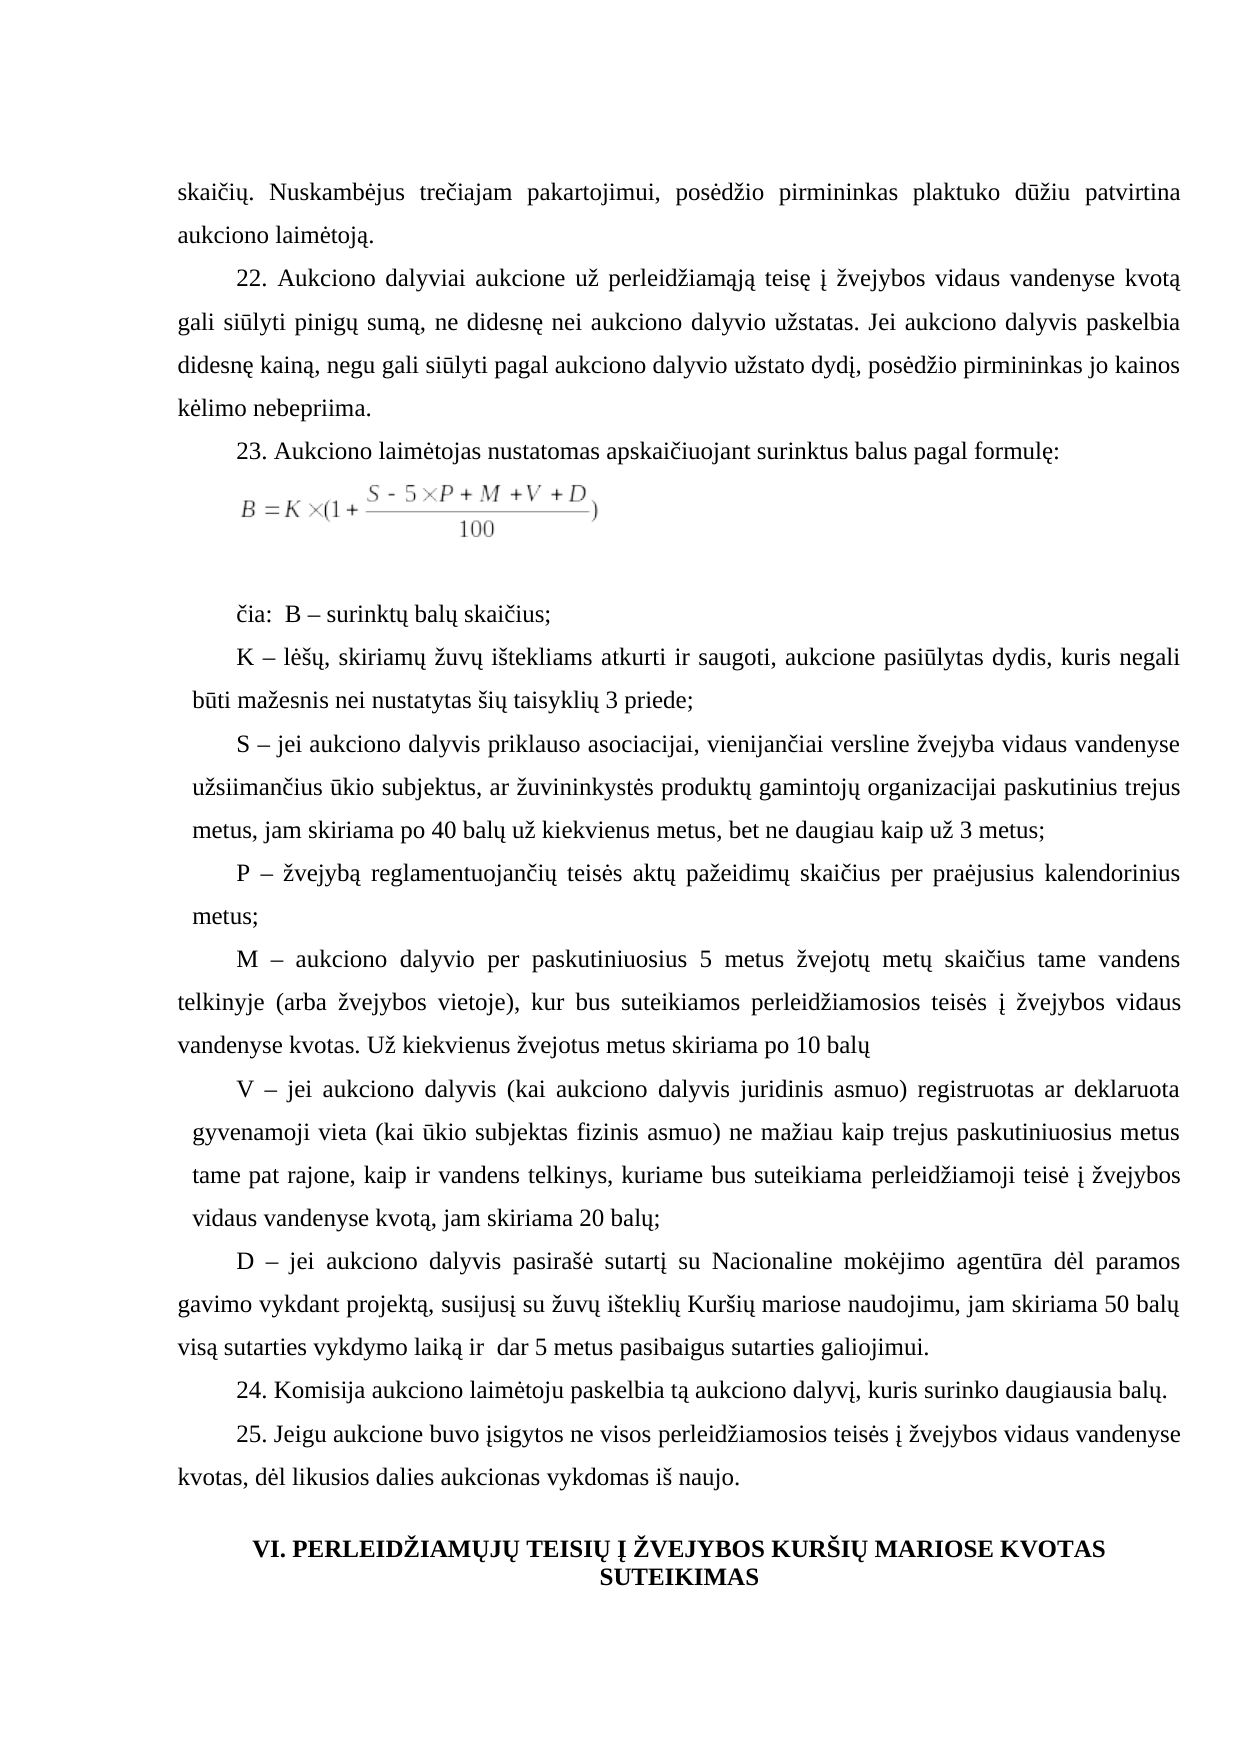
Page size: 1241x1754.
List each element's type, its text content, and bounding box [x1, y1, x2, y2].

text VI. PERLEIDŽIAMŲJŲ TEISIŲ Į ŽVEJYBOS KURŠIŲ MARIOSE KVOTAS SUTEIKIMAS [177, 1534, 1181, 1591]
text 25. Jeigu aukcione buvo įsigytos ne visos perleidžiamosios teisės į žvejybos vidaus vandenyse kvotas, dėl likusios dalies aukcionas vykdomas iš naujo. [177, 1419, 1181, 1491]
text M – aukciono dalyvio per paskutiniuosius 5 metus žvejotų metų skaičius tame vandens telkinyje (arba žvejybos vietoje), kur bus suteikiamos perleidžiamosios teisės į žvejybos vidaus vandenyse kvotas. Už kiekvienus žvejotus metus skiriama po 10 balų [177, 944, 1181, 1059]
text S – jei aukciono dalyvis priklauso asociacijai, vienijančiai versline žvejyba vidaus vandenyse užsiimančius ūkio subjektus, ar žuvininkystės produktų gamintojų organizacijai paskutinius trejus metus, jam skiriama po 40 balų už kiekvienus metus, bet ne daugiau kaip už 3 metus; [192, 729, 1181, 844]
text skaičių. Nuskambėjus trečiajam pakartojimui, posėdžio pirmininkas plaktuko dūžiu patvirtina aukciono laimėtoją. [177, 177, 1181, 249]
text 24. Komisija aukciono laimėtoju paskelbia tą aukciono dalyvį, kuris surinko daugiausia balų. [177, 1376, 1181, 1404]
text K – lėšų, skiriamų žuvų ištekliams atkurti ir saugoti, aukcione pasiūlytas dydis, kuris negali būti mažesnis nei nustatytas šių taisyklių 3 priede; [192, 642, 1181, 714]
text P – žvejybą reglamentuojančių teisės aktų pažeidimų skaičius per praėjusius kalendorinius metus; [192, 858, 1181, 930]
text 22. Aukciono dalyviai aukcione už perleidžiamąją teisę į žvejybos vidaus vandenyse kvotą gali siūlyti pinigų sumą, ne didesnę nei aukciono dalyvio užstatas. Jei aukciono dalyvis paskelbia didesnę kainą, negu gali siūlyti pagal aukciono dalyvio užstato dydį, posėdžio pirmininkas jo kainos kėlimo nebepriima. [177, 263, 1181, 422]
text 23. Aukciono laimėtojas nustatomas apskaičiuojant surinktus balus pagal formulę: [192, 436, 1181, 465]
text V – jei aukciono dalyvis (kai aukciono dalyvis juridinis asmuo) registruotas ar deklaruota gyvenamoji vieta (kai ūkio subjektas fizinis asmuo) ne mažiau kaip trejus paskutiniuosius metus tame pat rajone, kaip ir vandens telkinys, kuriame bus suteikiama perleidžiamoji teisė į žvejybos vidaus vandenyse kvotą, jam skiriama 20 balų; [192, 1074, 1181, 1232]
text D – jei aukciono dalyvis pasirašė sutartį su Nacionaline mokėjimo agentūra dėl paramos gavimo vykdant projektą, susijusį su žuvų išteklių Kuršių mariose naudojimu, jam skiriama 50 balų visą sutarties vykdymo laiką ir dar 5 metus pasibaigus sutarties galiojimui. [177, 1246, 1181, 1361]
text čia: B – surinktų balų skaičius; [192, 599, 1181, 628]
